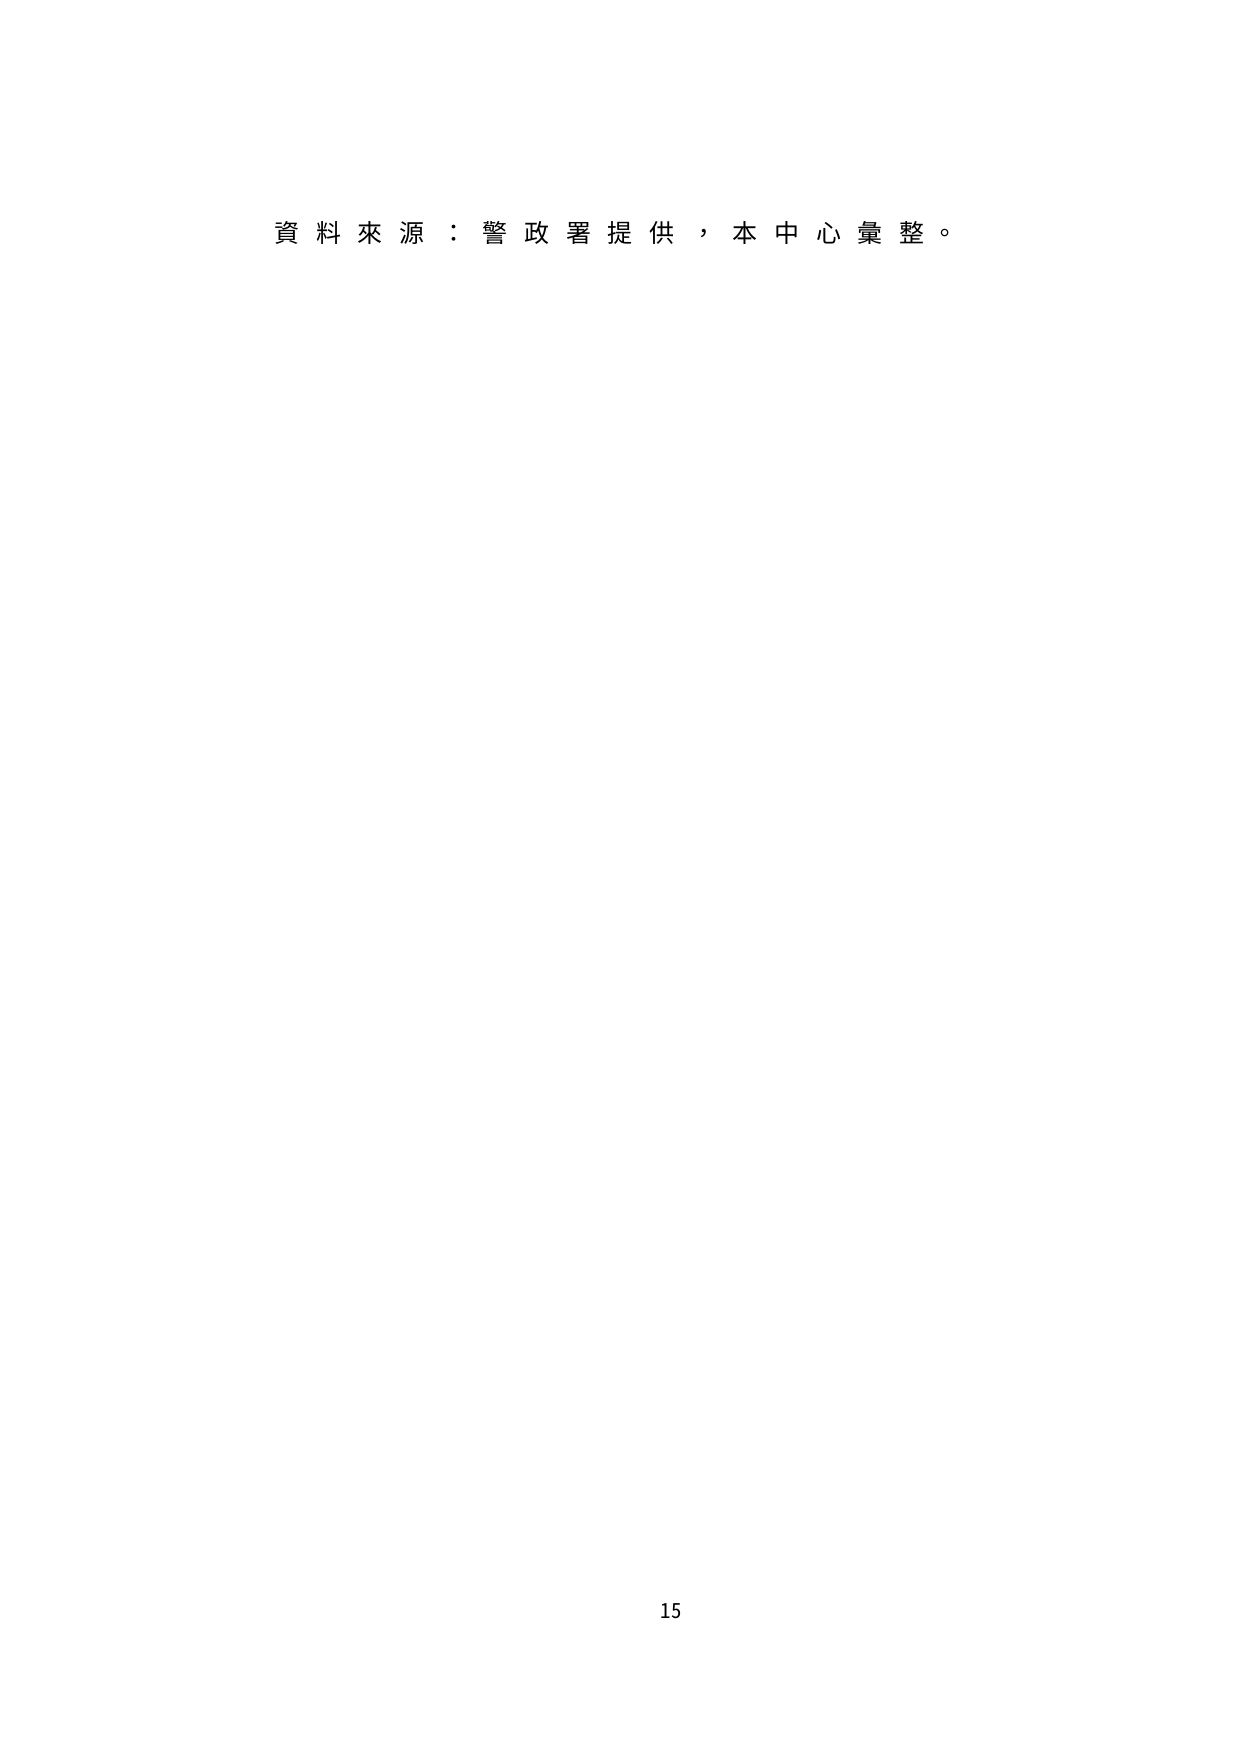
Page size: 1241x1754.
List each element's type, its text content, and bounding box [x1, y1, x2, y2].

text 資料來源：警政署提供，本中心彙整。 [238, 189, 1058, 252]
